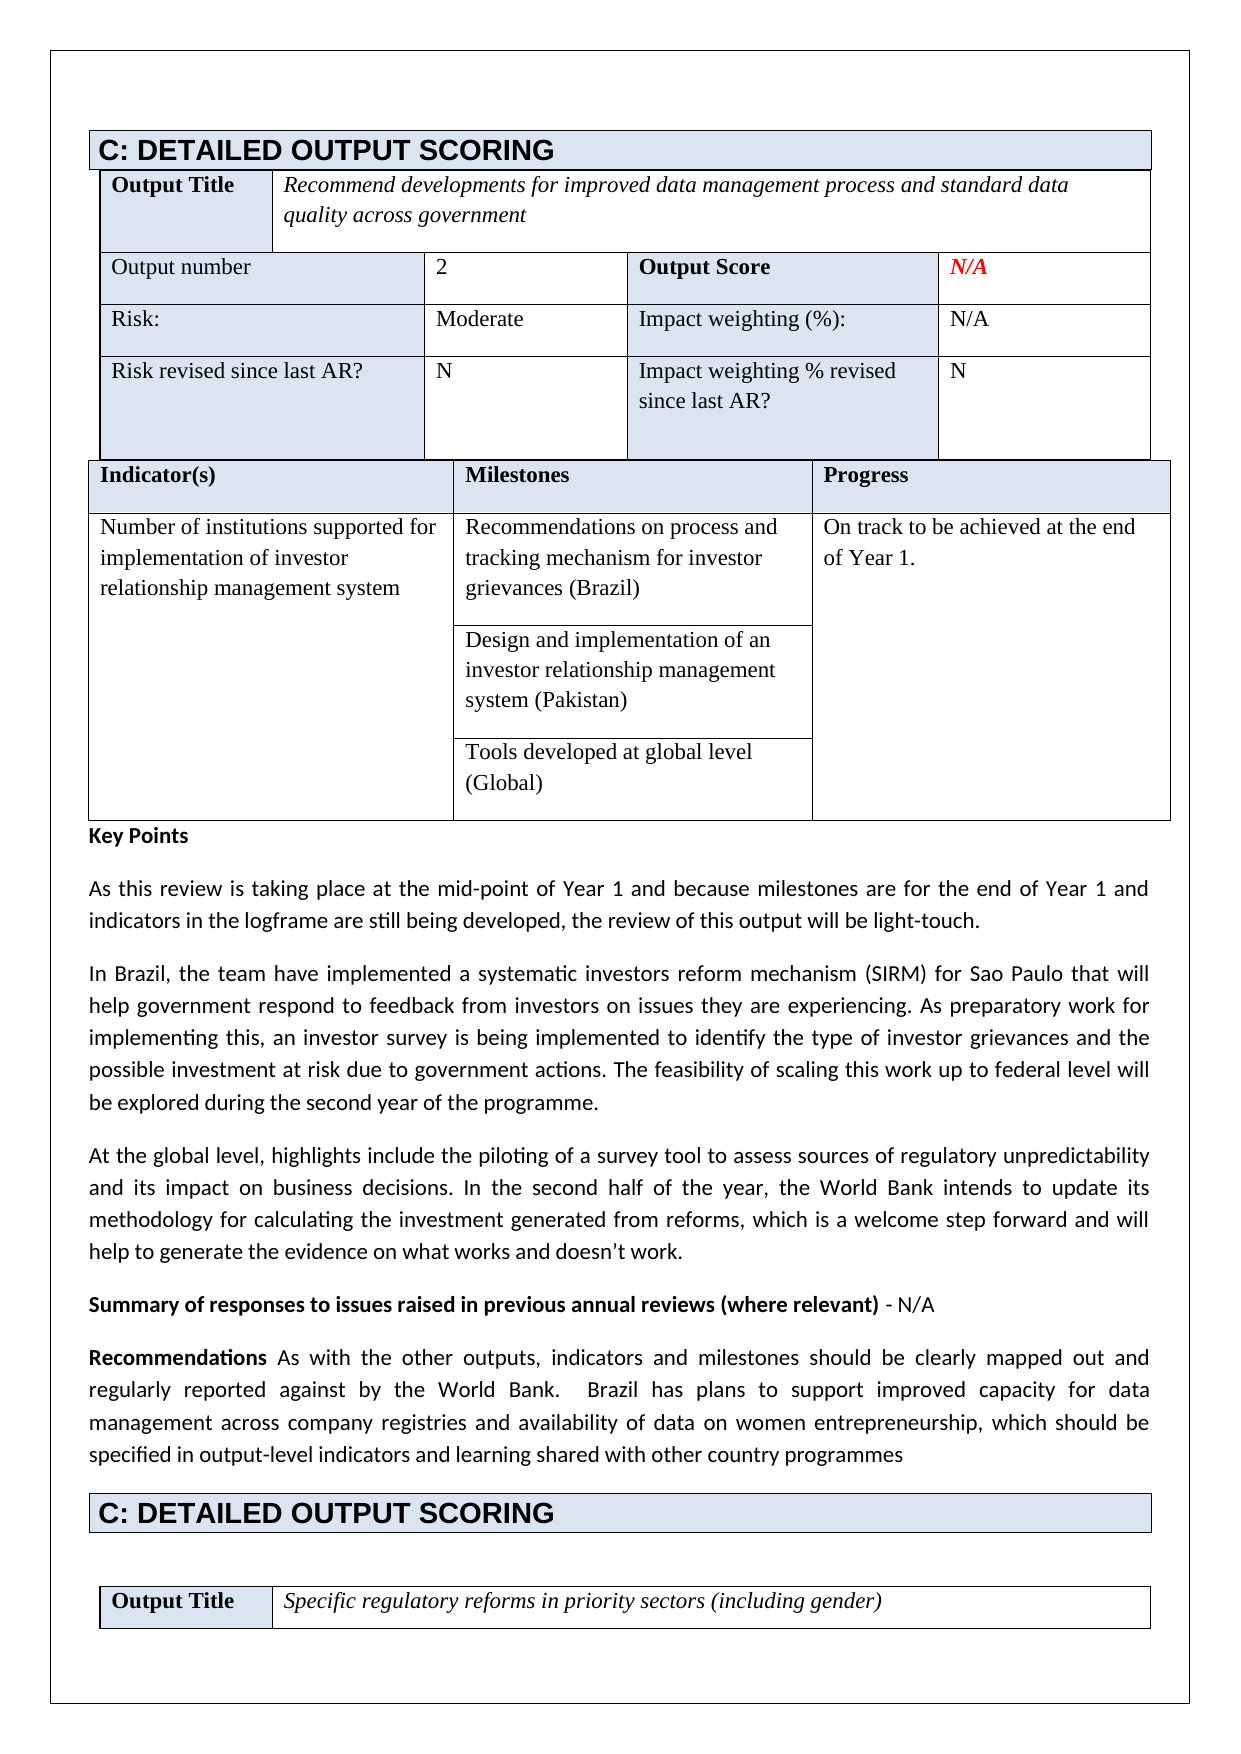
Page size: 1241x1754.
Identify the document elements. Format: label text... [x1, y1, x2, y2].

table_cell Tools developed at global level (Global) [454, 739, 812, 820]
table_cell N [939, 357, 1150, 459]
table_header Indicator(s) [89, 461, 453, 512]
text At the global level, highlights include the piloting of a survey tool to assess sources of regulatory unpredictability and its impact on business decisions. In the second half of the year, the World Bank intends to update its methodology for calculating the investment generated from reforms, which is a welcome step forward and will help to generate the evidence on what works and doesn’t work. [89, 1141, 1152, 1265]
table_cell N [425, 357, 627, 459]
table_cell On track to be achieved at the end of Year 1. [813, 514, 1170, 820]
subtitle C: DETAILED OUTPUT SCORING [90, 1494, 1151, 1532]
table_header Output Title [101, 1587, 272, 1628]
table_header Milestones [454, 461, 812, 512]
text Recommendations As with the other outputs, indicators and milestones should be clearly mapped out and regularly reported against by the World Bank. Brazil has plans to support improved capacity for data management across company registries and availability of data on women entrepreneurship, which should be specified in output-level indicators and learning shared with other country programmes [89, 1343, 1152, 1468]
text As this review is taking place at the mid-point of Year 1 and because milestones are for the end of Year 1 and indicators in the logframe are still being developed, the review of this output will be light-touch. [89, 874, 1152, 934]
table_cell Risk: [101, 305, 424, 356]
table_cell 2 [425, 253, 627, 304]
table_cell Number of institutions supported for implementation of investor relationship management system [89, 514, 453, 820]
table_header Output Title [101, 171, 272, 252]
table_cell Moderate [425, 305, 627, 356]
table_cell Output Score [628, 253, 938, 304]
table_cell N/A [939, 305, 1150, 356]
table_cell Risk revised since last AR? [101, 357, 424, 459]
table_cell N/A [939, 253, 1150, 304]
table_cell Output number [101, 253, 424, 304]
text Summary of responses to issues raised in previous annual reviews (where relevant) - N/A [89, 1290, 1152, 1318]
table_header Specific regulatory reforms in priority sectors (including gender) [273, 1587, 1150, 1628]
table_cell Impact weighting % revised since last AR? [628, 357, 938, 459]
table_cell Impact weighting (%): [628, 305, 938, 356]
table_cell Design and implementation of an investor relationship management system (Pakistan) [454, 626, 812, 737]
text In Brazil, the team have implemented a systematic investors reform mechanism (SIRM) for Sao Paulo that will help government respond to feedback from investors on issues they are experiencing. As preparatory work for implementing this, an investor survey is being implemented to identify the type of investor grievances and the possible investment at risk due to government actions. The feasibility of scaling this work up to federal level will be explored during the second year of the programme. [89, 959, 1152, 1116]
subtitle C: DETAILED OUTPUT SCORING [90, 131, 1151, 169]
table_cell Recommendations on process and tracking mechanism for investor grievances (Brazil) [454, 514, 812, 625]
text Key Points [89, 821, 1152, 849]
table_header Recommend developments for improved data management process and standard data quality across government [273, 171, 1150, 252]
table_header Progress [813, 461, 1170, 512]
